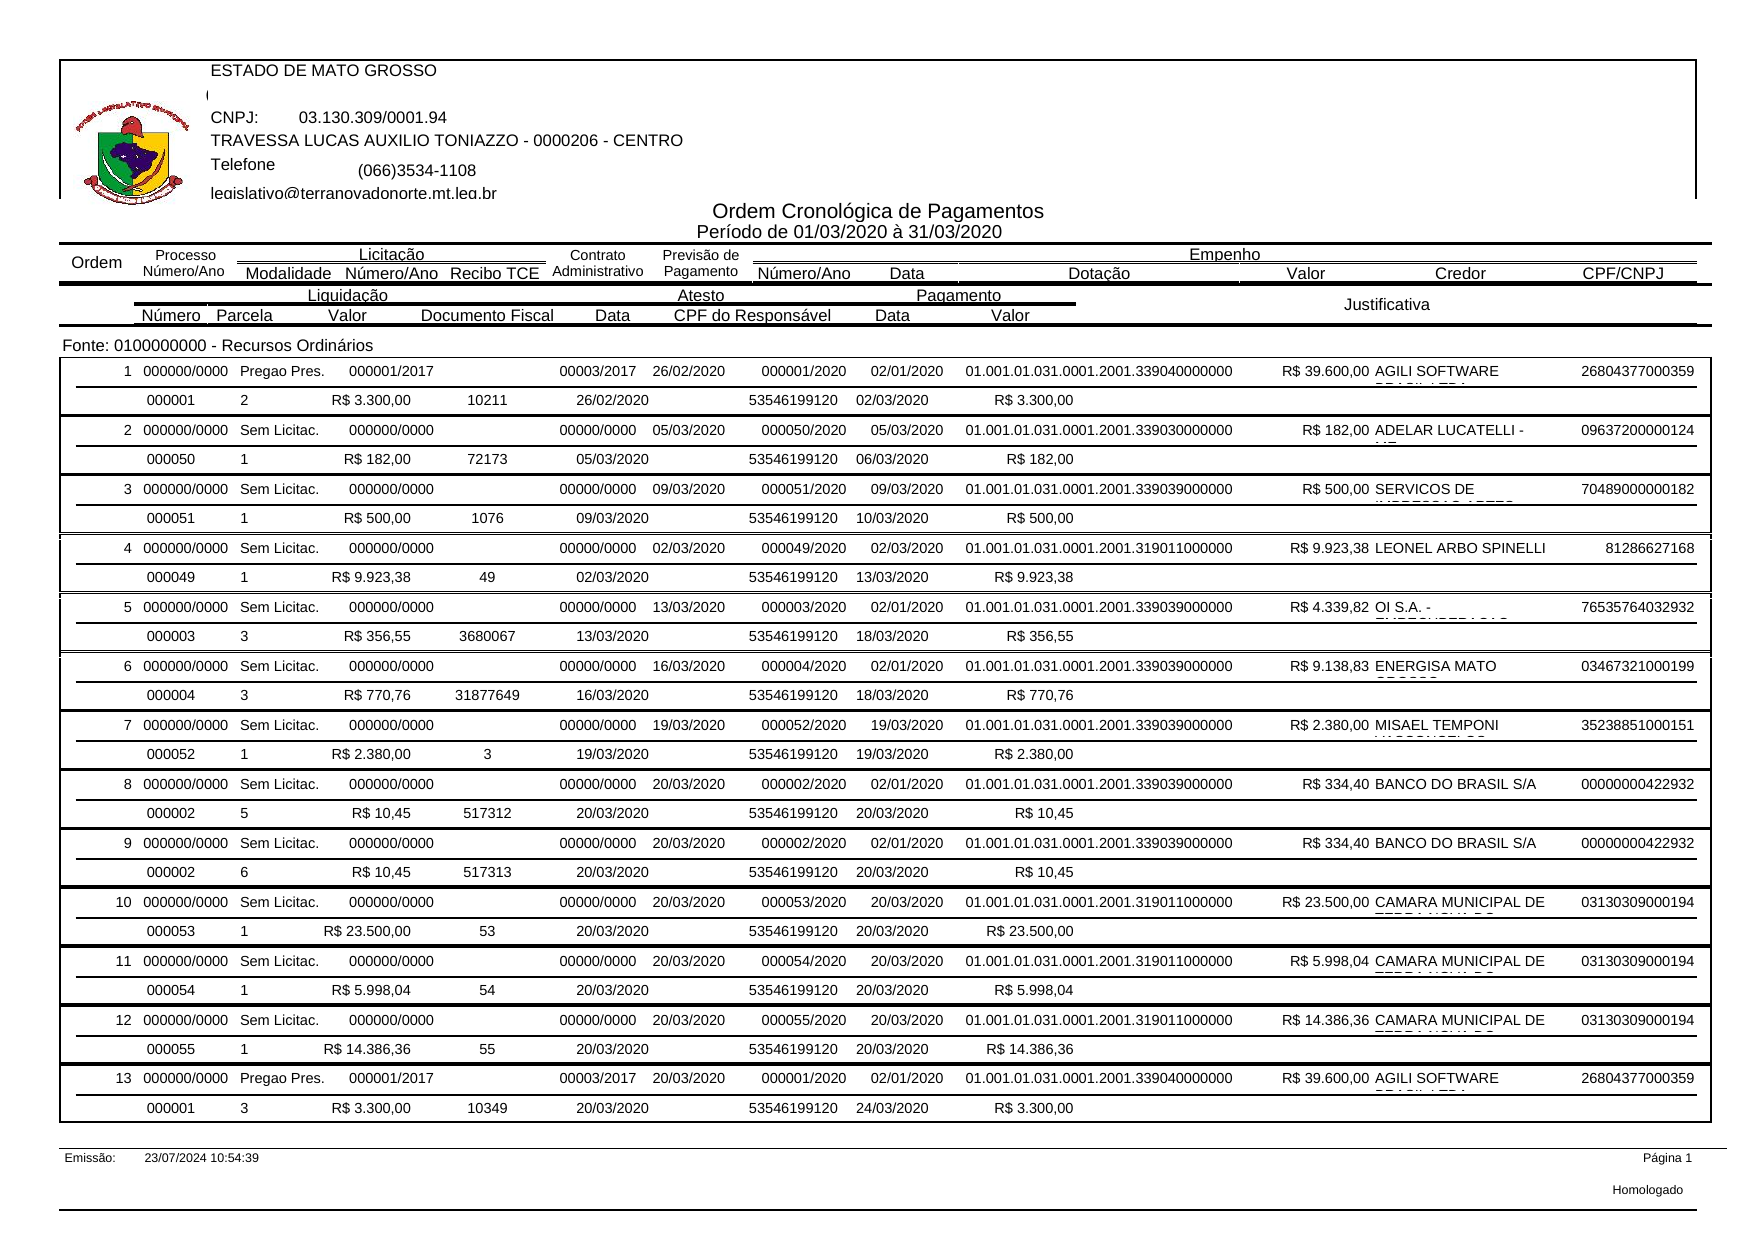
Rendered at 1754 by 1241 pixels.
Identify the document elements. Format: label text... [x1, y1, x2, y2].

table_cell Liquidação [134, 286, 561, 302]
table_cell Data [561, 306, 664, 323]
table_cell [1076, 687, 1697, 707]
table_cell 000001 [134, 392, 207, 413]
table_cell [1375, 1175, 1691, 1182]
table_cell 53546199120 [664, 746, 841, 766]
table_cell Valor [944, 306, 1076, 323]
table_cell [1375, 1182, 1509, 1209]
table_cell [1076, 1100, 1697, 1120]
table_cell [61, 417, 1710, 422]
table_cell 26/02/2020 [561, 392, 664, 413]
table_cell 7 [76, 716, 134, 737]
table_cell [76, 860, 1697, 864]
table_cell 000004/2020 [753, 658, 855, 678]
table_cell R$ 9.923,38 [1240, 540, 1372, 560]
table_cell [1076, 746, 1697, 766]
table_cell 01.001.01.031.0001.2001.319011000000 [959, 952, 1239, 973]
table_cell 000000/0000 [134, 1070, 237, 1091]
table_cell 00000000422932 [1549, 775, 1697, 796]
table_cell [76, 565, 1697, 569]
table_cell 00000/0000 [546, 952, 649, 973]
table_cell 20/03/2020 [649, 1011, 752, 1032]
table_cell 26/02/2020 [649, 363, 752, 383]
table_cell BANCO DO BRASIL S/A [1372, 834, 1549, 855]
table_cell 05/03/2020 [561, 451, 664, 472]
table_cell 000049 [134, 569, 207, 589]
table_cell 02/03/2020 [855, 540, 958, 560]
table_cell 5 [208, 805, 281, 825]
table_cell 000003 [134, 628, 207, 648]
table_cell Sem Licitac. [237, 716, 340, 737]
table_cell [61, 893, 76, 944]
table_cell BANCO DO BRASIL S/A [1372, 775, 1549, 796]
table_cell R$ 356,55 [281, 628, 414, 648]
table_cell Sem Licitac. [237, 658, 340, 678]
table_cell 000001 [134, 1100, 207, 1120]
table_cell [443, 775, 546, 796]
table_cell [1686, 1182, 1691, 1209]
table_cell [1697, 599, 1710, 650]
table_cell 53546199120 [664, 628, 841, 648]
table_cell R$ 3.300,00 [944, 392, 1076, 413]
table_cell Contrato Administrativo [546, 245, 649, 281]
table_cell Número/Ano [340, 264, 443, 281]
table_cell 3680067 [414, 628, 561, 648]
table_cell 09/03/2020 [561, 510, 664, 531]
table_cell [76, 746, 134, 768]
table_cell [443, 952, 546, 973]
table_cell Recibo TCE [443, 264, 546, 281]
table_cell [59, 327, 1712, 336]
table_cell [1076, 392, 1697, 413]
table_cell 3 [208, 1100, 281, 1120]
table_cell 03.130.309/0001.94 [296, 108, 1110, 131]
table_cell Pregao Pres. [237, 1070, 340, 1091]
table_cell Atesto [561, 286, 841, 302]
table_cell Data [855, 264, 958, 281]
table_cell 16/03/2020 [649, 658, 752, 678]
table_cell 1 [208, 923, 281, 943]
table_cell 53546199120 [664, 864, 841, 884]
table_cell R$ 14.386,36 [944, 1041, 1076, 1061]
table_cell R$ 182,00 [281, 451, 414, 472]
table_cell Sem Licitac. [237, 422, 340, 442]
table_cell 00003/2017 [546, 1070, 649, 1091]
table_cell [76, 388, 1697, 392]
table_cell 20/03/2020 [855, 952, 958, 973]
table_cell 6 [76, 658, 134, 678]
table_cell R$ 5.998,04 [281, 982, 414, 1002]
table_cell 1 [208, 982, 281, 1002]
table_cell [1122, 221, 1697, 228]
table_cell 000000/0000 [134, 834, 237, 855]
table_cell [443, 658, 546, 678]
table_cell Período de 01/03/2020 à 31/03/2020 [694, 221, 1122, 242]
table_cell 01.001.01.031.0001.2001.339039000000 [959, 599, 1239, 619]
table_cell 000000/0000 [134, 952, 237, 973]
table_cell [1691, 1175, 1721, 1204]
table_cell 53 [414, 923, 561, 943]
table_cell 000000/0000 [340, 1011, 443, 1032]
table_cell 10/03/2020 [841, 510, 944, 531]
table_cell [443, 599, 546, 619]
table_cell 01.001.01.031.0001.2001.339039000000 [959, 658, 1239, 678]
table_cell R$ 2.380,00 [1240, 716, 1372, 737]
table_cell 000000/0000 [340, 952, 443, 973]
table_cell 000000/0000 [134, 481, 237, 501]
table_cell [1721, 1175, 1727, 1211]
table_cell R$ 39.600,00 [1240, 363, 1372, 383]
table_cell 3 [76, 481, 134, 501]
table_cell Sem Licitac. [237, 540, 340, 560]
table_cell 01.001.01.031.0001.2001.339040000000 [959, 363, 1239, 383]
table_cell [1697, 952, 1710, 1003]
table_cell 18/03/2020 [841, 687, 944, 707]
table_cell R$ 9.923,38 [281, 569, 414, 589]
table_cell 000000/0000 [340, 775, 443, 796]
table_cell [76, 628, 134, 650]
table_cell 53546199120 [664, 923, 841, 943]
table_cell 8 [76, 775, 134, 796]
table_cell 517312 [414, 805, 561, 825]
table_cell R$ 3.300,00 [281, 392, 414, 413]
table_cell 00000/0000 [546, 422, 649, 442]
table_cell [443, 1011, 546, 1032]
table_cell [1712, 242, 1747, 1147]
table_cell [59, 221, 693, 228]
table_cell [1076, 805, 1697, 825]
table_cell 000000/0000 [340, 422, 443, 442]
table_cell 01.001.01.031.0001.2001.339040000000 [959, 1070, 1239, 1091]
table_cell R$ 770,76 [944, 687, 1076, 707]
table_cell 02/01/2020 [855, 834, 958, 855]
table_cell [61, 61, 207, 71]
table_cell 53546199120 [664, 451, 841, 472]
table_cell 53546199120 [664, 687, 841, 707]
table_cell [76, 687, 134, 709]
table_cell [59, 228, 693, 242]
table_cell [1076, 451, 1697, 472]
table_cell 00003/2017 [546, 363, 649, 383]
table_cell legislativo@terranovadonorte.mt.leg.br [208, 184, 1102, 199]
table_cell [1076, 864, 1697, 884]
table_cell Ordem Cronológica de Pagamentos [59, 199, 1697, 221]
table_cell 19/03/2020 [841, 746, 944, 766]
table_cell 2 [76, 422, 134, 442]
table_cell [61, 834, 76, 885]
table_cell 517313 [414, 864, 561, 884]
table_cell [76, 392, 134, 414]
table_cell Previsão de Pagamento [649, 245, 752, 281]
table_cell [61, 540, 76, 591]
table_cell 12 [76, 1011, 134, 1032]
table_cell [61, 1165, 332, 1209]
table_cell 49 [414, 569, 561, 589]
table_cell 00000000422932 [1549, 834, 1697, 855]
table_cell 000049/2020 [753, 540, 855, 560]
table_cell [61, 1011, 76, 1062]
table_cell 70489000000182 [1549, 481, 1697, 501]
table_cell 16/03/2020 [561, 687, 664, 707]
table_cell Data [841, 306, 944, 323]
table_cell 02/01/2020 [855, 363, 958, 383]
table_cell CNPJ: [208, 108, 296, 131]
table_cell 31877649 [414, 687, 561, 707]
table_cell [1697, 363, 1710, 414]
table_cell R$ 334,40 [1240, 775, 1372, 796]
table_cell AGILI SOFTWARE BRASIL LTDA [1372, 363, 1549, 383]
table_cell 00000/0000 [546, 834, 649, 855]
table_cell 01.001.01.031.0001.2001.339039000000 [959, 716, 1239, 737]
table_cell [208, 90, 1104, 108]
table_cell 20/03/2020 [841, 864, 944, 884]
table_cell 53546199120 [664, 1041, 841, 1061]
table_cell [1697, 716, 1710, 768]
table_cell [443, 716, 546, 737]
table_cell [192, 71, 207, 81]
table_cell 55 [414, 1041, 561, 1061]
table_cell [76, 506, 1697, 510]
table_cell Parcela [208, 306, 281, 323]
table_cell 000053 [134, 923, 207, 943]
table_cell Credor [1372, 264, 1549, 281]
table_cell 06/03/2020 [841, 451, 944, 472]
table_cell [443, 481, 546, 501]
table_cell [76, 569, 134, 591]
table_cell R$ 10,45 [944, 805, 1076, 825]
table_cell Justificativa [1076, 286, 1697, 323]
table_cell 20/03/2020 [561, 805, 664, 825]
table_cell R$ 23.500,00 [944, 923, 1076, 943]
table_cell Fonte: 0100000000 - Recursos Ordinários [59, 336, 1284, 357]
table_cell [61, 1007, 1710, 1011]
table_cell [443, 363, 546, 383]
table_cell 01.001.01.031.0001.2001.339039000000 [959, 834, 1239, 855]
table_cell Número/Ano [753, 264, 855, 281]
table_cell 000000/0000 [340, 893, 443, 914]
table_cell [61, 653, 1710, 657]
table_cell Sem Licitac. [237, 1011, 340, 1032]
table_cell R$ 39.600,00 [1240, 1070, 1372, 1091]
table_cell [1697, 775, 1710, 827]
table_cell [1697, 1070, 1710, 1121]
table_cell Pregao Pres. [237, 363, 340, 383]
table_cell 1 [208, 569, 281, 589]
table_cell 00000/0000 [546, 893, 649, 914]
table_cell [1122, 228, 1697, 242]
table_cell 20/03/2020 [649, 952, 752, 973]
table_cell [61, 830, 1710, 834]
table_cell 10349 [414, 1100, 561, 1120]
table_cell [1697, 286, 1712, 324]
table_cell 000054 [134, 982, 207, 1002]
table_cell 53546199120 [664, 805, 841, 825]
table_cell 09/03/2020 [649, 481, 752, 501]
table_cell [443, 422, 546, 442]
table_cell 02/03/2020 [841, 392, 944, 413]
table_cell R$ 356,55 [944, 628, 1076, 648]
table_cell Documento Fiscal [414, 306, 561, 323]
table_cell 000000/0000 [340, 599, 443, 619]
table_cell [1697, 834, 1710, 885]
table_cell R$ 334,40 [1240, 834, 1372, 855]
table_cell [61, 948, 1710, 952]
table_cell 19/03/2020 [649, 716, 752, 737]
table_cell CPF/CNPJ [1549, 264, 1697, 281]
table_cell 000000/0000 [340, 716, 443, 737]
table_cell Telefone [208, 155, 355, 184]
table_cell [61, 775, 76, 827]
table_cell 20/03/2020 [649, 1070, 752, 1091]
table_cell [1697, 893, 1710, 944]
table_cell [1509, 1197, 1686, 1209]
table_cell [76, 451, 134, 473]
table_cell 13 [76, 1070, 134, 1091]
table_cell 20/03/2020 [649, 775, 752, 796]
table_cell [76, 923, 134, 944]
table_cell 000000/0000 [134, 540, 237, 560]
table_cell CPF do Responsável [664, 306, 841, 323]
table_cell 13/03/2020 [841, 569, 944, 589]
table_cell [59, 1123, 1712, 1147]
table_cell [1697, 481, 1710, 532]
table_cell R$ 500,00 [1240, 481, 1372, 501]
table_cell 000002/2020 [753, 834, 855, 855]
table_cell 20/03/2020 [841, 805, 944, 825]
table_cell 20/03/2020 [561, 923, 664, 943]
table_cell 53546199120 [664, 510, 841, 531]
table_cell [192, 81, 204, 199]
table_cell R$ 9.138,83 [1240, 658, 1372, 678]
table_cell Sem Licitac. [237, 834, 340, 855]
table_cell 1 [76, 363, 134, 383]
table_cell 02/01/2020 [855, 599, 958, 619]
table_cell [76, 805, 134, 827]
table_cell SERVICOS DE IMPRESSAO ARTES GRAFICAS ANDRIANE LTDA [1372, 481, 1549, 501]
table_cell Sem Licitac. [237, 481, 340, 501]
table_cell 19/03/2020 [561, 746, 664, 766]
table_cell CAMARA MUNICIPAL DE TERRA NOVA DO NORTE - MT [1372, 1011, 1549, 1032]
table_cell R$ 500,00 [944, 510, 1076, 531]
table_cell 000050/2020 [753, 422, 855, 442]
table_cell Dotação [959, 264, 1239, 281]
table_cell [443, 540, 546, 560]
table_cell 000000/0000 [340, 481, 443, 501]
table_cell 3 [414, 746, 561, 766]
table_cell [76, 982, 134, 1003]
table_cell [61, 71, 73, 199]
table_cell 20/03/2020 [841, 982, 944, 1002]
table_cell 000001/2017 [340, 363, 443, 383]
table_cell Processo Número/Ano [134, 245, 237, 281]
table_cell [61, 1066, 1710, 1070]
table_cell [61, 712, 1710, 716]
table_cell 000000/0000 [134, 599, 237, 619]
table_cell 26804377000359 [1549, 1070, 1697, 1091]
table_cell Modalidade [237, 264, 340, 281]
table_cell [76, 447, 1697, 451]
table_cell [1076, 923, 1697, 943]
table_cell 20/03/2020 [561, 864, 664, 884]
table_cell 24/03/2020 [841, 1100, 944, 1120]
table_cell 05/03/2020 [649, 422, 752, 442]
table_cell [61, 535, 1710, 539]
table_cell 000002 [134, 805, 207, 825]
table_cell 03467321000199 [1549, 658, 1697, 678]
table_cell 20/03/2020 [649, 893, 752, 914]
table_cell CAMARA MUNICIPAL DE TERRA NOVA DO NORTE - MT [1372, 952, 1549, 973]
table_cell 00000/0000 [546, 481, 649, 501]
table_cell 10211 [414, 392, 561, 413]
table_cell 4 [76, 540, 134, 560]
table_cell MISAEL TEMPONI VASCONCELOS 05009172135 [1372, 716, 1549, 737]
table_cell R$ 9.923,38 [944, 569, 1076, 589]
table_cell 000051/2020 [753, 481, 855, 501]
table_cell Sem Licitac. [237, 893, 340, 914]
table_cell [1076, 1041, 1697, 1061]
table_cell 20/03/2020 [855, 893, 958, 914]
table_cell [76, 1100, 134, 1121]
table_cell 13/03/2020 [649, 599, 752, 619]
table_cell R$ 182,00 [1240, 422, 1372, 442]
table_cell Homologado [1509, 1182, 1686, 1197]
table_cell R$ 4.339,82 [1240, 599, 1372, 619]
table_cell 01.001.01.031.0001.2001.319011000000 [959, 1011, 1239, 1032]
table_cell [61, 358, 1710, 363]
table_cell Valor [281, 306, 414, 323]
table_cell [1727, 1148, 1747, 1211]
table_cell 000001/2020 [753, 1070, 855, 1091]
table_cell Valor [1240, 264, 1372, 281]
table_cell [1076, 569, 1697, 589]
table_cell 000003/2020 [753, 599, 855, 619]
table_cell [61, 889, 1710, 893]
table_cell [76, 864, 134, 885]
table_cell 000000/0000 [134, 1011, 237, 1032]
table_cell [1697, 422, 1710, 473]
table_cell 20/03/2020 [841, 1041, 944, 1061]
table_cell OI S.A. - EMRECUPERACAO JUDICIAL [1372, 599, 1549, 619]
table_cell 02/01/2020 [855, 658, 958, 678]
table_cell 000001/2017 [340, 1070, 443, 1091]
table_cell 000054/2020 [753, 952, 855, 973]
table_cell R$ 3.300,00 [281, 1100, 414, 1120]
table_cell 10 [76, 893, 134, 914]
table_cell [443, 1070, 546, 1091]
table_cell 000000/0000 [134, 658, 237, 678]
table_cell 000000/0000 [134, 893, 237, 914]
table_cell 000000/0000 [340, 658, 443, 678]
table_cell 000051 [134, 510, 207, 531]
table_cell 76535764032932 [1549, 599, 1697, 619]
table_cell 18/03/2020 [841, 628, 944, 648]
table_cell [76, 742, 1697, 746]
table_cell [76, 683, 1697, 687]
table_cell [332, 1150, 1374, 1209]
table_cell [61, 594, 1710, 598]
table_cell R$ 2.380,00 [281, 746, 414, 766]
table_cell 01.001.01.031.0001.2001.319011000000 [959, 893, 1239, 914]
table_cell Pagamento [841, 286, 1076, 302]
table_cell 00000/0000 [546, 540, 649, 560]
table_cell 20/03/2020 [841, 923, 944, 943]
table_cell 09637200000124 [1549, 422, 1697, 442]
table_cell R$ 770,76 [281, 687, 414, 707]
table_cell 00000/0000 [546, 716, 649, 737]
table_cell 11 [76, 952, 134, 973]
table_cell R$ 10,45 [944, 864, 1076, 884]
table_cell [61, 476, 1710, 481]
table_cell 9 [76, 834, 134, 855]
table_cell [355, 155, 1107, 161]
table_cell 02/03/2020 [561, 569, 664, 589]
table_cell [73, 71, 192, 101]
table_cell 19/03/2020 [855, 716, 958, 737]
table_cell 20/03/2020 [561, 982, 664, 1002]
table_cell 1 [208, 1041, 281, 1061]
table_cell [76, 978, 1697, 982]
table_cell LEONEL ARBO SPINELLI [1372, 540, 1549, 560]
table_cell 54 [414, 982, 561, 1002]
table_cell R$ 14.386,36 [1240, 1011, 1372, 1032]
table_cell 00000/0000 [546, 599, 649, 619]
table_cell 1 [208, 510, 281, 531]
table_cell 20/03/2020 [561, 1100, 664, 1120]
table_cell Sem Licitac. [237, 599, 340, 619]
table_cell Número [134, 306, 207, 323]
table_cell R$ 182,00 [944, 451, 1076, 472]
table_cell 1 [208, 746, 281, 766]
table_cell Ordem [59, 245, 134, 281]
table_header [1697, 59, 1747, 242]
table_cell 000053/2020 [753, 893, 855, 914]
table_cell AGILI SOFTWARE BRASIL LTDA [1372, 1070, 1549, 1091]
table_cell 53546199120 [664, 569, 841, 589]
table_cell R$ 10,45 [281, 805, 414, 825]
table_cell [1695, 1150, 1727, 1174]
table_cell 5 [76, 599, 134, 619]
table_cell Sem Licitac. [237, 775, 340, 796]
table_cell 000052/2020 [753, 716, 855, 737]
table_cell 000004 [134, 687, 207, 707]
table_cell R$ 3.300,00 [944, 1100, 1076, 1120]
table_cell [1284, 336, 1712, 357]
table_cell R$ 500,00 [281, 510, 414, 531]
table_cell [1691, 1204, 1721, 1209]
table_cell [61, 658, 76, 709]
table_cell [76, 801, 1697, 805]
table_cell Emissão: [61, 1150, 141, 1165]
table_cell 35238851000151 [1549, 716, 1697, 737]
table_cell 00000/0000 [546, 775, 649, 796]
table_cell 000055 [134, 1041, 207, 1061]
table_cell 000052 [134, 746, 207, 766]
table_cell [61, 952, 76, 1003]
table_cell 05/03/2020 [855, 422, 958, 442]
table_cell [76, 1037, 1697, 1041]
table_cell TRAVESSA LUCAS AUXILIO TONIAZZO - 0000206 - CENTRO [208, 131, 1107, 154]
table_cell 03130309000194 [1549, 893, 1697, 914]
table_cell ADELAR LUCATELLI - ME [1372, 422, 1549, 442]
table_cell 20/03/2020 [561, 1041, 664, 1061]
table_cell [1076, 510, 1697, 531]
table_cell [61, 716, 76, 768]
table_cell 03130309000194 [1549, 1011, 1697, 1032]
table_cell [1107, 61, 1695, 108]
table_cell [1102, 161, 1107, 177]
table_cell 000002/2020 [753, 775, 855, 796]
table_cell [443, 834, 546, 855]
table_cell 53546199120 [664, 392, 841, 413]
table_cell 81286627168 [1549, 540, 1697, 560]
table_cell 01.001.01.031.0001.2001.319011000000 [959, 540, 1239, 560]
table_cell 1 [208, 451, 281, 472]
table_cell 000000/0000 [134, 363, 237, 383]
table_cell [76, 1041, 134, 1062]
table_cell 000000/0000 [340, 834, 443, 855]
table_cell CAMARA MUNICIPAL DE TERRA NOVA DO NORTE - MT [1372, 893, 1549, 914]
table_cell 000001/2020 [753, 363, 855, 383]
table_cell 20/03/2020 [855, 1011, 958, 1032]
table_cell [1697, 1011, 1710, 1062]
table_cell [61, 771, 1710, 775]
table_cell 00000/0000 [546, 1011, 649, 1032]
table_cell 00000/0000 [546, 658, 649, 678]
table_cell Página 1 [1375, 1150, 1695, 1174]
table_cell [1110, 108, 1695, 199]
table_cell 01.001.01.031.0001.2001.339030000000 [959, 422, 1239, 442]
table_cell 09/03/2020 [855, 481, 958, 501]
table_cell 13/03/2020 [561, 628, 664, 648]
table_cell R$ 23.500,00 [281, 923, 414, 943]
table_cell 23/07/2024 10:54:39 [141, 1150, 332, 1165]
table_cell 1076 [414, 510, 561, 531]
table_cell 01.001.01.031.0001.2001.339039000000 [959, 775, 1239, 796]
table_cell [76, 624, 1697, 628]
table_cell R$ 10,45 [281, 864, 414, 884]
table_cell 000000/0000 [134, 422, 237, 442]
table_cell 000000/0000 [340, 540, 443, 560]
table_cell R$ 23.500,00 [1240, 893, 1372, 914]
table_cell 000002 [134, 864, 207, 884]
table_cell Sem Licitac. [237, 952, 340, 973]
table_cell 000000/0000 [134, 716, 237, 737]
table_cell 000055/2020 [753, 1011, 855, 1032]
table_cell 03130309000194 [1549, 952, 1697, 973]
table_cell [1076, 628, 1697, 648]
table_cell [1076, 982, 1697, 1002]
table_cell 3 [208, 628, 281, 648]
table_cell [61, 481, 76, 532]
table_cell R$ 14.386,36 [281, 1041, 414, 1061]
table_cell R$ 5.998,04 [944, 982, 1076, 1002]
table_cell [61, 363, 76, 414]
table_cell 26804377000359 [1549, 363, 1697, 383]
table_cell 02/01/2020 [855, 775, 958, 796]
table_cell 20/03/2020 [649, 834, 752, 855]
table_cell 01.001.01.031.0001.2001.339039000000 [959, 481, 1239, 501]
table_cell Empenho [753, 245, 1697, 261]
table_cell [1697, 540, 1710, 591]
table_cell [61, 422, 76, 473]
table_cell 6 [208, 864, 281, 884]
table_cell (066)3534-1108 [355, 161, 1102, 184]
table_cell [76, 510, 134, 532]
table_cell [1697, 658, 1710, 709]
table_cell 3 [208, 687, 281, 707]
table_cell [59, 286, 134, 324]
table_cell [61, 1070, 76, 1121]
table_cell Licitação [237, 245, 546, 261]
table_cell 2 [208, 392, 281, 413]
table_cell [61, 599, 76, 650]
table_cell 72173 [414, 451, 561, 472]
table_cell [76, 919, 1697, 923]
table_cell [1697, 245, 1712, 283]
table_cell 53546199120 [664, 1100, 841, 1120]
table_cell 53546199120 [664, 982, 841, 1002]
table_cell ENERGISA MATO GROSSO DISTRIBUIDORA DE ENERGIA S.A [1372, 658, 1549, 678]
table_cell 000050 [134, 451, 207, 472]
table_cell R$ 5.998,04 [1240, 952, 1372, 973]
table_cell [1102, 177, 1107, 199]
table_cell [443, 893, 546, 914]
table_cell 02/03/2020 [649, 540, 752, 560]
table_cell ESTADO DE MATO GROSSO [208, 61, 1107, 90]
table_cell R$ 2.380,00 [944, 746, 1076, 766]
table_cell 000000/0000 [134, 775, 237, 796]
table_cell 02/01/2020 [855, 1070, 958, 1091]
